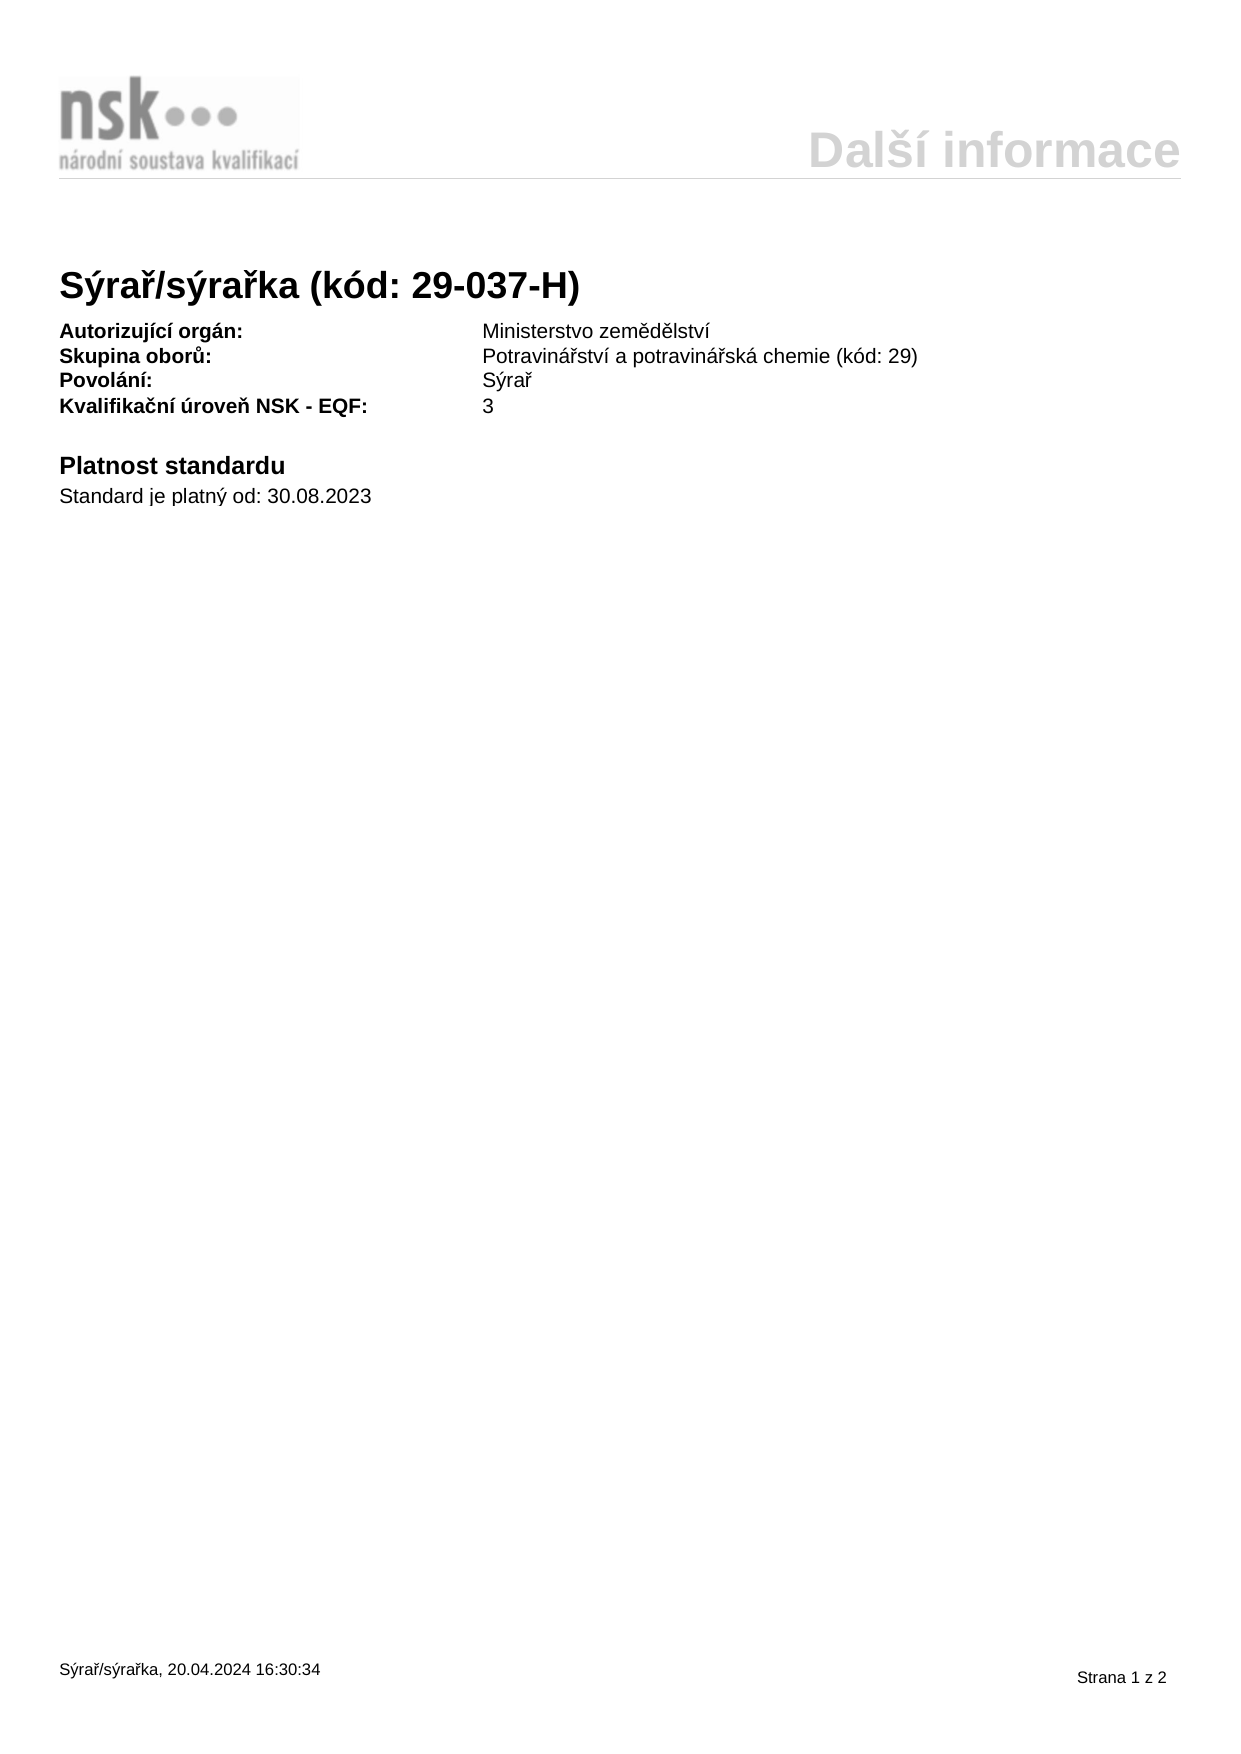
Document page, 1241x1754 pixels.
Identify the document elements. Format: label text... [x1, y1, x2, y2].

table_cell [1167, 1384, 1181, 1659]
table_cell [619, 506, 627, 806]
table_cell [861, 418, 1167, 447]
table_cell [482, 806, 619, 1106]
table_cell [627, 418, 861, 447]
table_cell Sýrař/sýrařka, 20.04.2024 16:30:34 [59, 1660, 861, 1696]
table_cell [482, 418, 619, 447]
table_cell [861, 307, 1167, 319]
table_cell [119, 1384, 482, 1659]
table_cell [619, 806, 627, 1106]
table_cell [1167, 418, 1181, 447]
table_cell [59, 179, 1181, 196]
table_cell [627, 806, 861, 1106]
table_cell Skupina oborů: [59, 344, 482, 368]
table_cell [119, 1106, 482, 1383]
table_cell [619, 1106, 627, 1383]
table_cell [1167, 1660, 1181, 1696]
table_cell [1167, 307, 1181, 319]
table_cell [482, 1384, 619, 1659]
table_cell Sýrař/sýrařka (kód: 29-037-H) [59, 224, 1181, 307]
table_cell Platnost standardu [59, 448, 1181, 483]
table_cell Autorizující orgán: [59, 319, 482, 343]
table_cell [482, 1106, 619, 1383]
table_cell [861, 506, 1167, 806]
table_cell [59, 1384, 119, 1659]
table_cell [619, 196, 627, 224]
table_cell Povolání: [59, 368, 482, 392]
table_cell [619, 307, 627, 319]
table_cell [119, 196, 482, 224]
table_cell [627, 1106, 861, 1383]
table_cell [59, 418, 119, 447]
picture [58, 59, 620, 172]
table_cell Strana 1 z 2 [861, 1660, 1167, 1696]
table_cell 3 [482, 394, 1181, 417]
table_cell [619, 418, 627, 447]
table_cell [1167, 1106, 1181, 1383]
table_cell Potravinářství a potravinářská chemie (kód: 29) [482, 344, 1181, 368]
table_cell [59, 307, 119, 319]
table_cell [861, 196, 1167, 224]
table_cell [627, 307, 861, 319]
table_cell [619, 1384, 627, 1659]
table_cell [627, 196, 861, 224]
table_cell [119, 806, 482, 1106]
table_cell [119, 506, 482, 806]
table_cell [59, 806, 119, 1106]
table_cell [59, 506, 119, 806]
table_cell [1167, 506, 1181, 806]
table_cell [1167, 196, 1181, 224]
table_cell [619, 172, 627, 178]
table_header [620, 59, 627, 172]
table_cell [1167, 806, 1181, 1106]
table_cell [627, 1384, 861, 1659]
table_cell [59, 1106, 119, 1383]
table_cell [861, 1106, 1167, 1383]
table_cell [482, 307, 619, 319]
table_cell Sýrař [482, 368, 1181, 393]
table_cell [59, 196, 119, 224]
table_cell [861, 1384, 1167, 1659]
table_header Další informace [627, 59, 1181, 178]
table_cell [861, 806, 1167, 1106]
table_cell Kvalifikační úroveň NSK - EQF: [59, 394, 482, 417]
table_cell [482, 172, 619, 178]
table_cell [482, 196, 619, 224]
table_cell [627, 506, 861, 806]
table_cell [119, 307, 482, 319]
table_cell [119, 172, 482, 178]
table_cell [119, 418, 482, 447]
table_cell Ministerstvo zemědělství [482, 319, 1181, 344]
table_cell Standard je platný od: 30.08.2023 [59, 484, 1181, 506]
table_cell [482, 506, 619, 806]
table_cell [59, 172, 119, 178]
